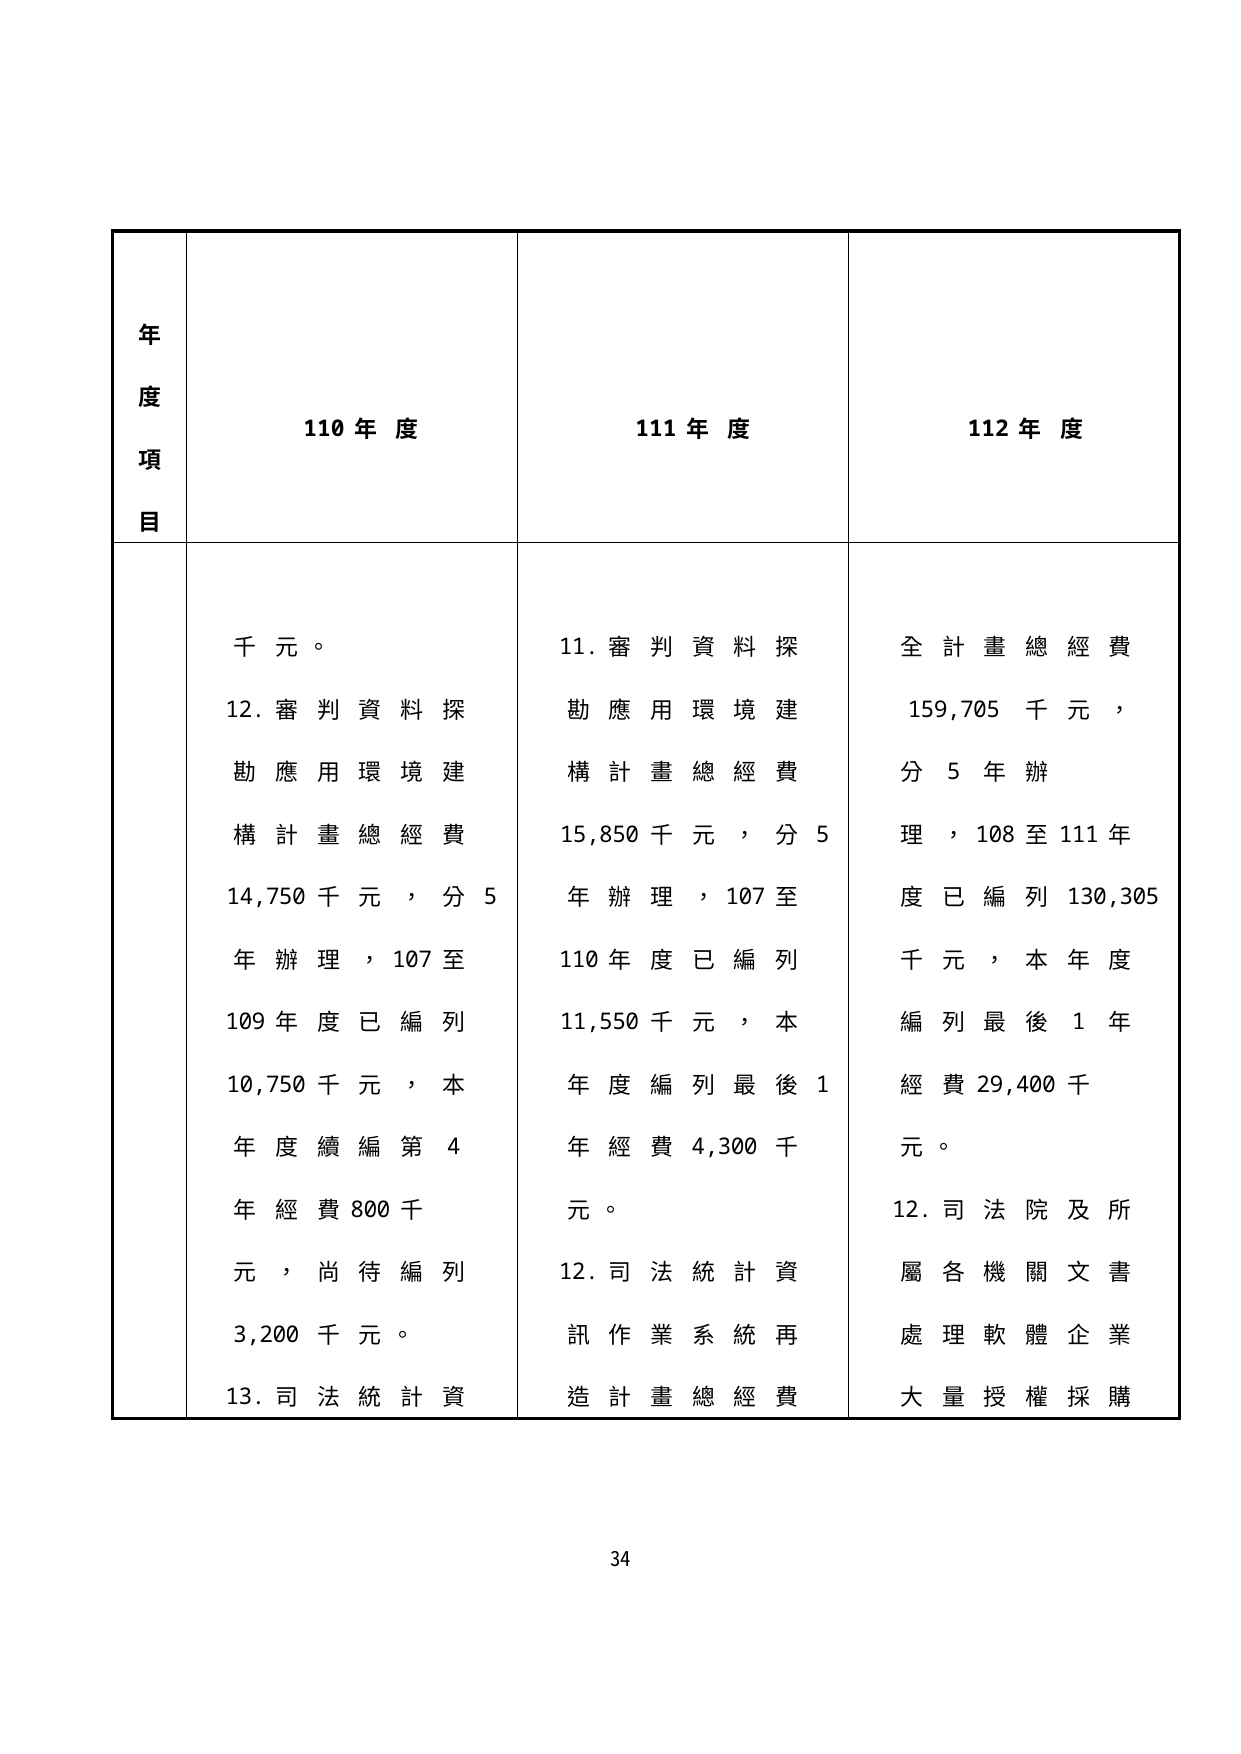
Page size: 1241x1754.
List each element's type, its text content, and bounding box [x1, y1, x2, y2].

table_cell 千元。 12.審判資料探勘應用環境建構計畫總經費14,750千元，分5年辦理，107至109年度已編列10,750千元，本年度續編第4年經費800千元，尚待編列3,200千元。 13.司法統計資 [187, 543, 517, 1417]
table_header 112年度 [849, 233, 1178, 542]
table_cell [114, 543, 186, 1417]
table_cell 11.審判資料探勘應用環境建構計畫總經費15,850千元，分5年辦理，107至110年度已編列11,550千元，本年度編列最後1年經費4,300千元。 12.司法統計資訊作業系統再造計畫總經費 [518, 543, 848, 1417]
table_header 年度 項目 [114, 233, 186, 542]
table_header 111年度 [518, 233, 848, 542]
table_header 110年度 [187, 233, 517, 542]
table_cell 全計畫總經費159,705千元，分5年辦理，108至111年度已編列130,305千元，本年度編列最後1年經費29,400千元。 12.司法院及所屬各機關文書處理軟體企業大量授權採購 [849, 543, 1178, 1417]
